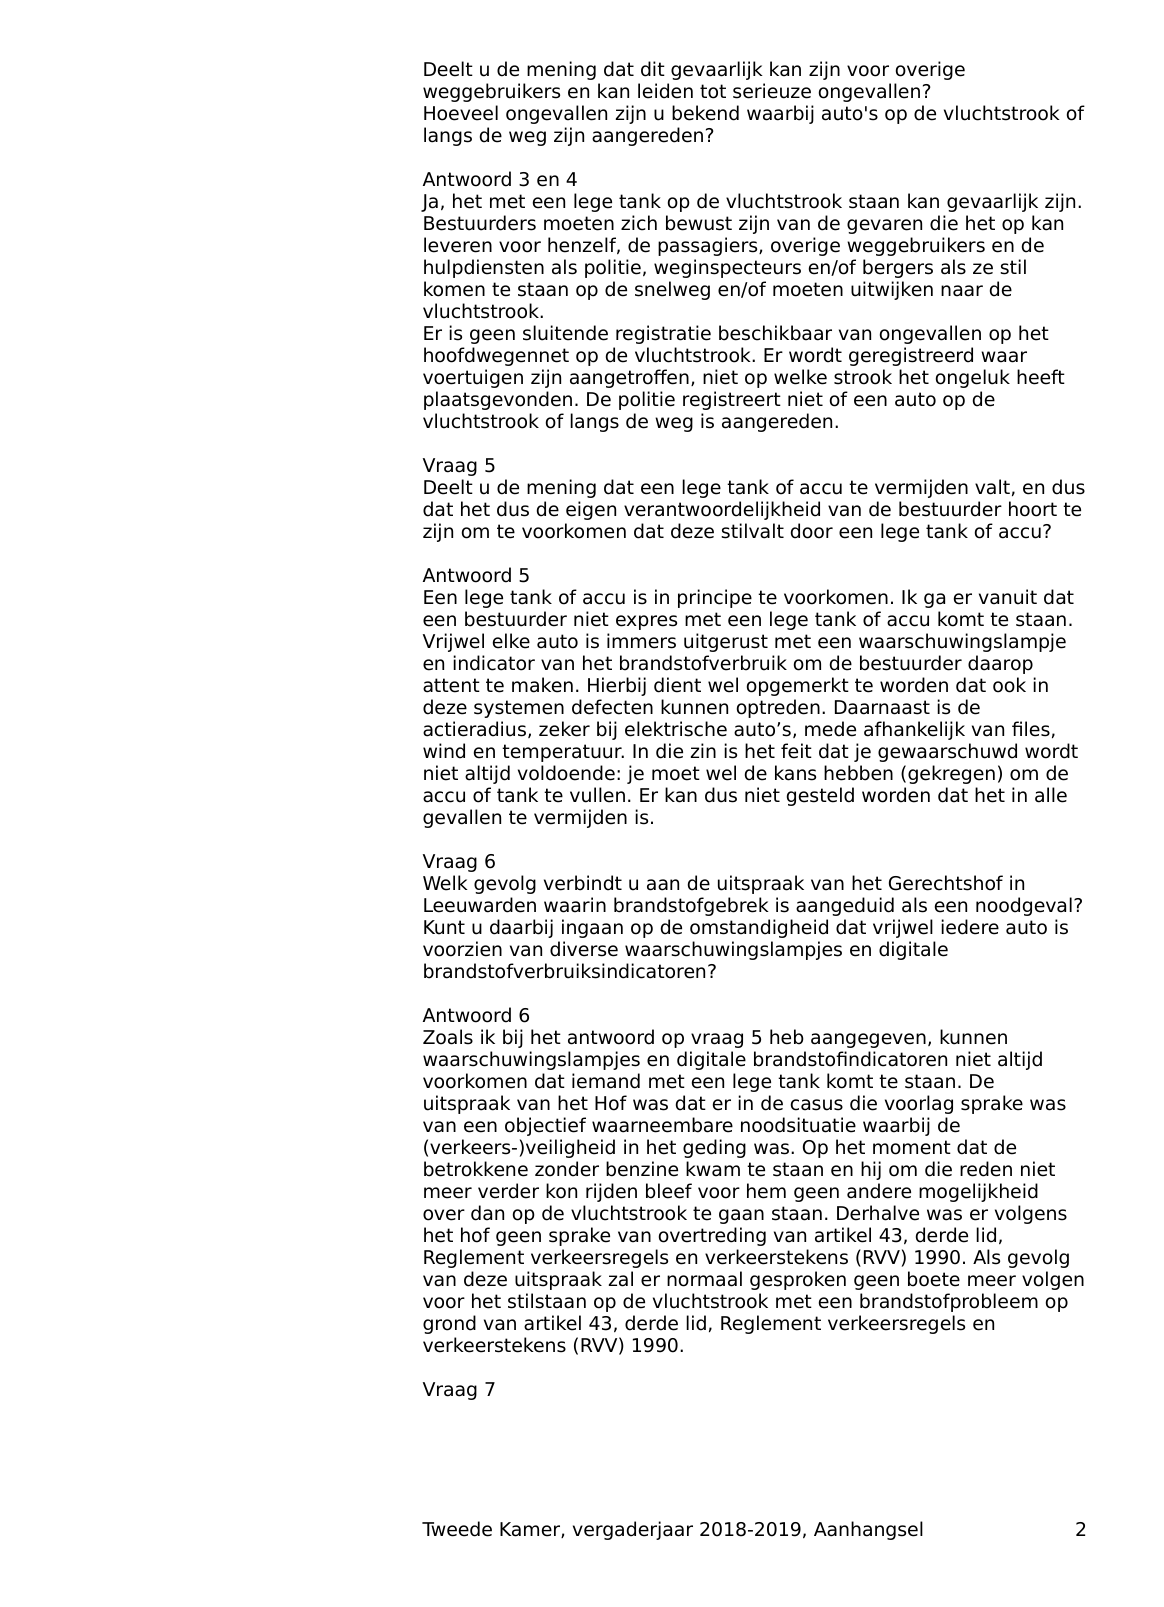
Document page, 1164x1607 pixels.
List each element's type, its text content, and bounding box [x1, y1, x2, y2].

text Welk gevolg verbindt u aan de uitspraak van het Gerechtshof in Leeuwarden waarin brandstofgebrek is aangeduid als een noodgeval? Kunt u daarbij ingaan op de omstandigheid dat vrijwel iedere auto is voorzien van diverse waarschuwingslampjes en digitale brandstofverbruiksindicatoren? [422, 873, 1087, 983]
text Deelt u de mening dat dit gevaarlijk kan zijn voor overige weggebruikers en kan leiden tot serieuze ongevallen? [422, 59, 1087, 103]
text Antwoord 3 en 4 [422, 169, 1087, 191]
text Vraag 7 [422, 1379, 1087, 1401]
text Ja, het met een lege tank op de vluchtstrook staan kan gevaarlijk zijn. Bestuurders moeten zich bewust zijn van de gevaren die het op kan leveren voor henzelf, de passagiers, overige weggebruikers en de hulpdiensten als politie, weginspecteurs en/of bergers als ze stil komen te staan op de snelweg en/of moeten uitwijken naar de vluchtstrook. [422, 191, 1087, 323]
text Vraag 5 [422, 455, 1087, 477]
text Zoals ik bij het antwoord op vraag 5 heb aangegeven, kunnen waarschuwingslampjes en digitale brandstofindicatoren niet altijd voorkomen dat iemand met een lege tank komt te staan. De uitspraak van het Hof was dat er in de casus die voorlag sprake was van een objectief waarneembare noodsituatie waarbij de (verkeers-)veiligheid in het geding was. Op het moment dat de betrokkene zonder benzine kwam te staan en hij om die reden niet meer verder kon rijden bleef voor hem geen andere mogelijkheid over dan op de vluchtstrook te gaan staan. Derhalve was er volgens het hof geen sprake van overtreding van artikel 43, derde lid, Reglement verkeersregels en verkeerstekens (RVV) 1990. Als gevolg van deze uitspraak zal er normaal gesproken geen boete meer volgen voor het stilstaan op de vluchtstrook met een brandstofprobleem op grond van artikel 43, derde lid, Reglement verkeersregels en verkeerstekens (RVV) 1990. [422, 1027, 1087, 1357]
text Hoeveel ongevallen zijn u bekend waarbij auto's op de vluchtstrook of langs de weg zijn aangereden? [422, 103, 1087, 147]
text Antwoord 5 [422, 565, 1087, 587]
text Vraag 6 [422, 851, 1087, 873]
text Er is geen sluitende registratie beschikbaar van ongevallen op het hoofdwegennet op de vluchtstrook. Er wordt geregistreerd waar voertuigen zijn aangetroffen, niet op welke strook het ongeluk heeft plaatsgevonden. De politie registreert niet of een auto op de vluchtstrook of langs de weg is aangereden. [422, 323, 1087, 433]
text Deelt u de mening dat een lege tank of accu te vermijden valt, en dus dat het dus de eigen verantwoordelijkheid van de bestuurder hoort te zijn om te voorkomen dat deze stilvalt door een lege tank of accu? [422, 477, 1087, 543]
text Een lege tank of accu is in principe te voorkomen. Ik ga er vanuit dat een bestuurder niet expres met een lege tank of accu komt te staan. Vrijwel elke auto is immers uitgerust met een waarschuwingslampje en indicator van het brandstofverbruik om de bestuurder daarop attent te maken. Hierbij dient wel opgemerkt te worden dat ook in deze systemen defecten kunnen optreden. Daarnaast is de actieradius, zeker bij elektrische auto’s, mede afhankelijk van files, wind en temperatuur. In die zin is het feit dat je gewaarschuwd wordt niet altijd voldoende: je moet wel de kans hebben (gekregen) om de accu of tank te vullen. Er kan dus niet gesteld worden dat het in alle gevallen te vermijden is. [422, 587, 1087, 829]
text Antwoord 6 [422, 1005, 1087, 1027]
